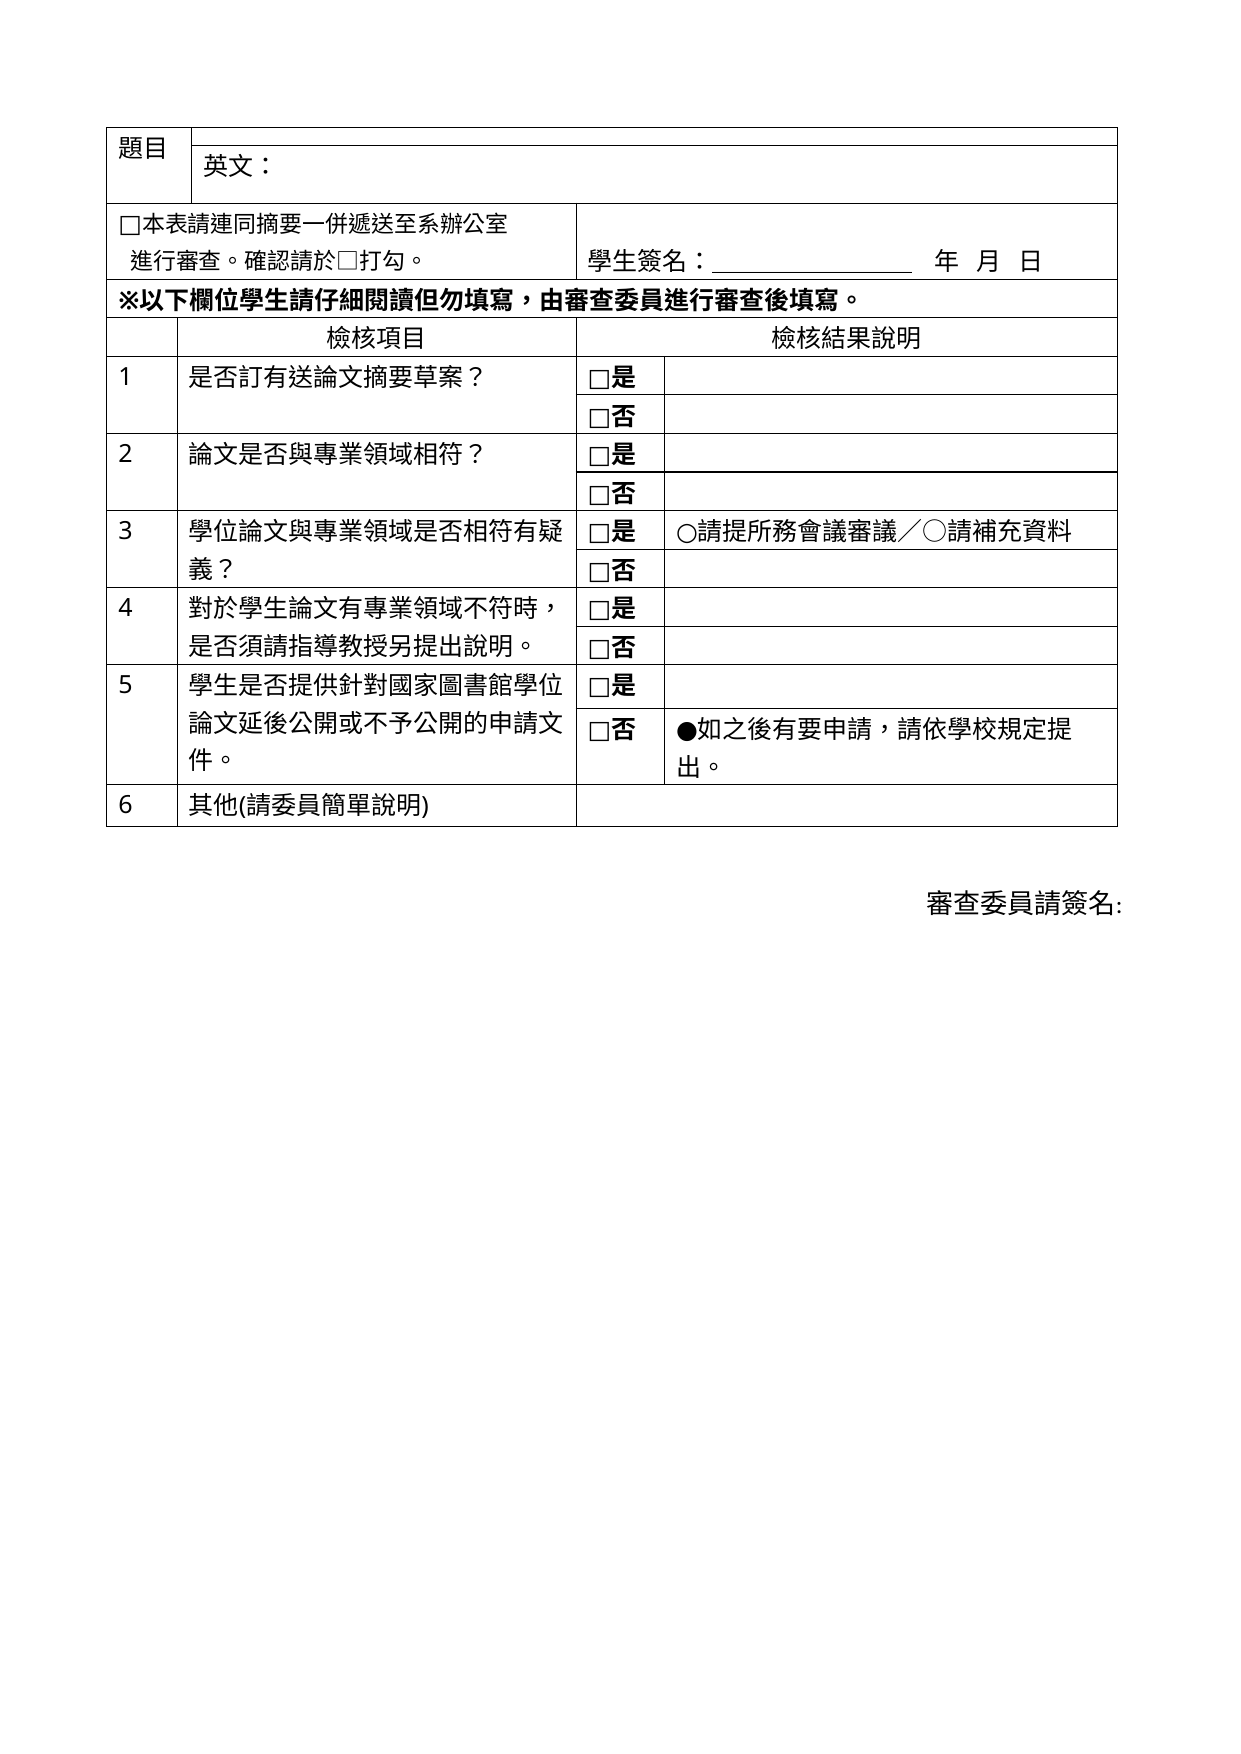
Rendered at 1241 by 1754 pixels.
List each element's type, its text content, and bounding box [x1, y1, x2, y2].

table_cell 學位論文與專業領域是否相符有疑義？ [178, 511, 576, 587]
table_cell [665, 550, 1117, 587]
table_cell □否 [577, 709, 664, 784]
table_cell 是否訂有送論文摘要草案？ [178, 357, 576, 433]
table_cell □是 [577, 665, 664, 708]
table_cell 5 [107, 665, 177, 784]
table_cell 檢核結果說明 [577, 318, 1117, 356]
table_cell ※以下欄位學生請仔細閱讀但勿填寫，由審查委員進行審查後填寫。 [107, 280, 1117, 317]
table_cell □是 [577, 357, 664, 394]
table_cell □是 [577, 588, 664, 626]
table_cell 其他(請委員簡單說明) [178, 785, 576, 826]
text 審查委員請簽名: [118, 865, 1122, 940]
table_cell ○請提所務會議審議／○請補充資料 [665, 511, 1117, 548]
table_cell 對於學生論文有專業領域不符時，是否須請指導教授另提出說明。 [178, 588, 576, 664]
table_cell □是 [577, 434, 664, 471]
table_cell 學生是否提供針對國家圖書館學位論文延後公開或不予公開的申請文件。 [178, 665, 576, 784]
table_cell ●如之後有要申請，請依學校規定提出。 [665, 709, 1117, 784]
table_cell [665, 473, 1117, 510]
table_cell [107, 318, 177, 356]
table_cell □否 [577, 627, 664, 664]
table_cell [192, 128, 1117, 145]
table_cell 3 [107, 511, 177, 587]
table_cell 4 [107, 588, 177, 664]
table_cell □否 [577, 395, 664, 433]
table_cell [665, 357, 1117, 394]
table_cell [665, 395, 1117, 433]
table_cell [665, 588, 1117, 626]
table_cell □是 [577, 511, 664, 548]
table_cell [665, 434, 1117, 471]
table_cell 檢核項目 [178, 318, 576, 356]
table_cell 題目 [107, 128, 191, 203]
table_cell 英文： [192, 146, 1117, 203]
table_cell □本表請連同摘要一併遞送至系辦公室 進行審查。確認請於□打勾。 [107, 204, 576, 279]
table_cell 學生簽名：＿＿＿＿＿＿＿＿ 年 月 日 [577, 204, 1117, 279]
table_cell □否 [577, 473, 664, 510]
table_cell □否 [577, 550, 664, 587]
table_cell [665, 627, 1117, 664]
table_cell 論文是否與專業領域相符？ [178, 434, 576, 510]
table_cell 6 [107, 785, 177, 826]
table_cell 1 [107, 357, 177, 433]
table_cell [577, 785, 1117, 826]
table_cell [665, 665, 1117, 708]
table_cell 2 [107, 434, 177, 510]
